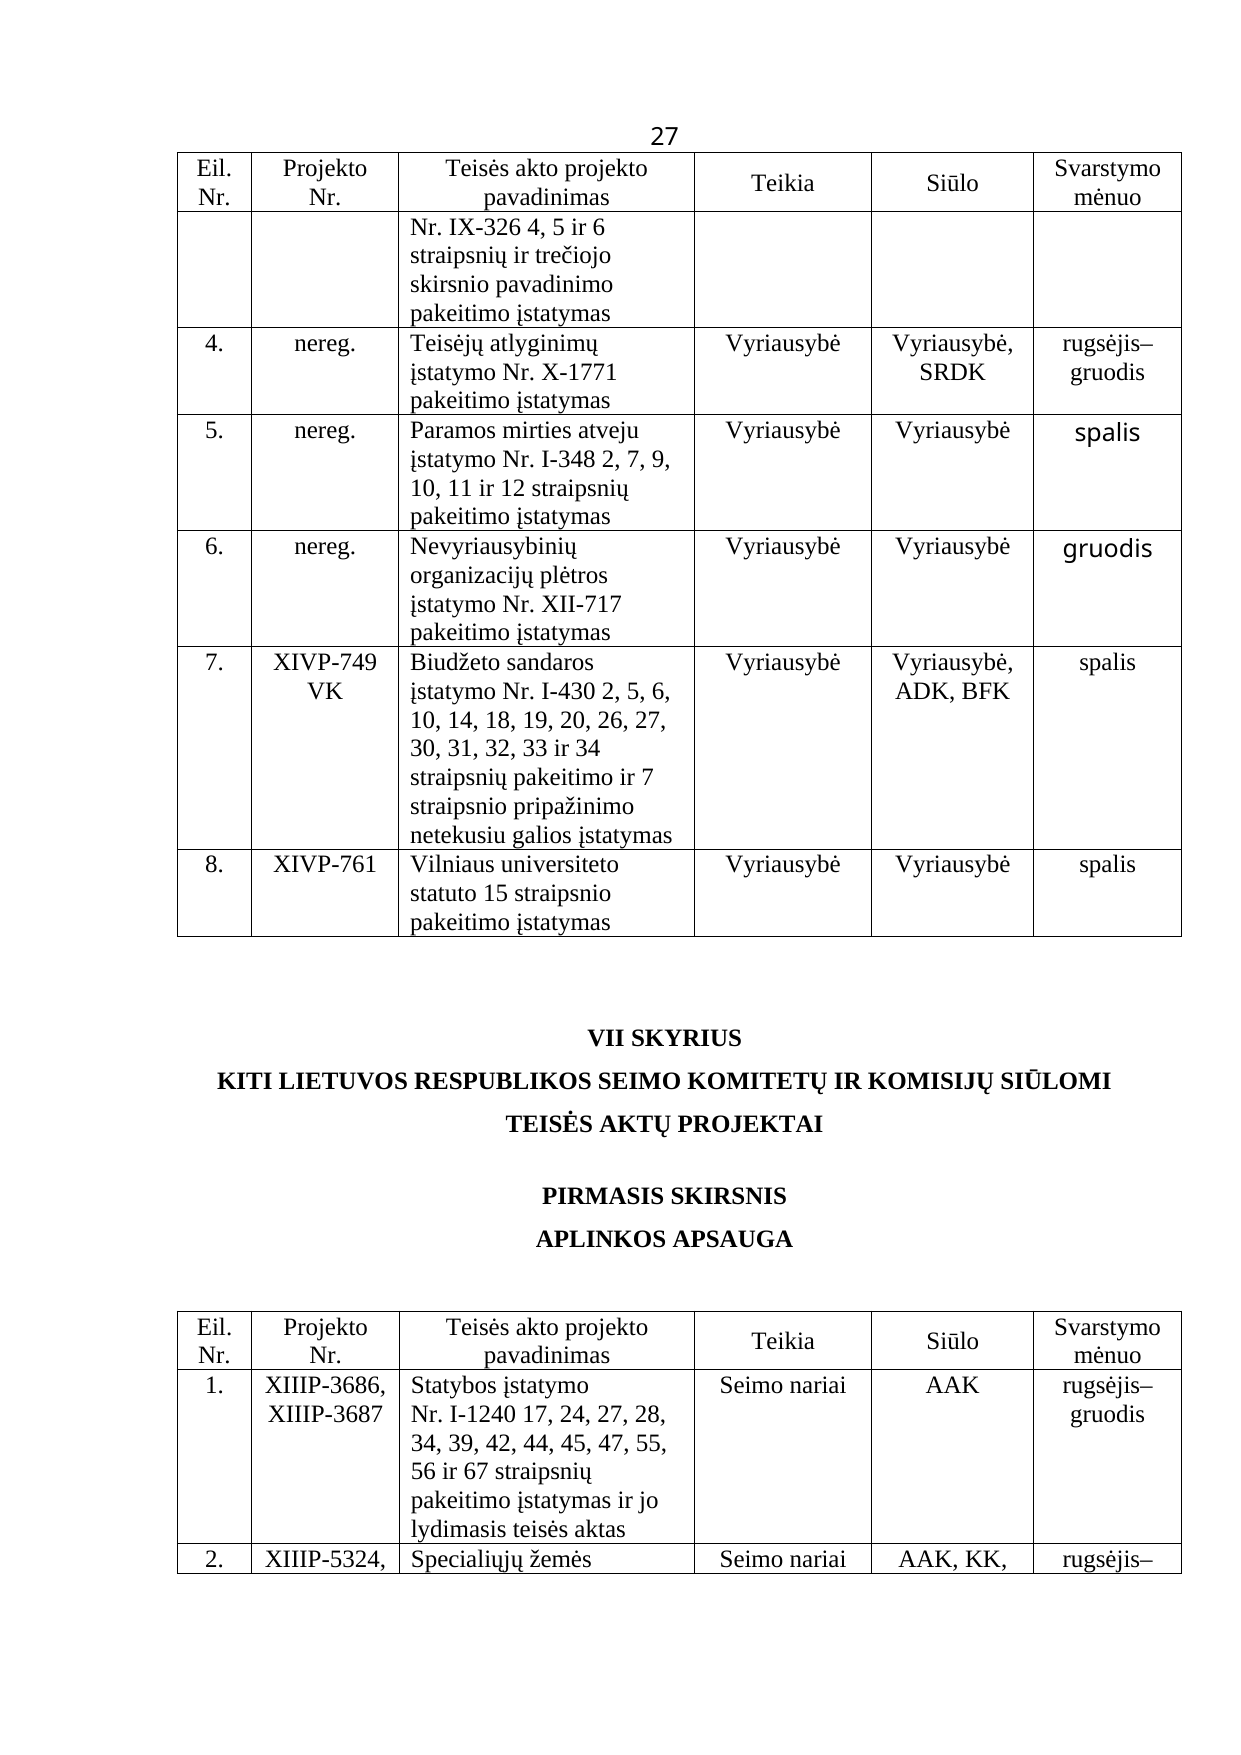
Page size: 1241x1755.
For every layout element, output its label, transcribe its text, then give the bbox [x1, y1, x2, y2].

table_cell Vyriausybė, ADK, BFK [872, 647, 1033, 848]
table_header Projekto Nr. [252, 1312, 399, 1369]
table_cell 4. [178, 328, 251, 414]
table_header Eil. Nr. [178, 153, 251, 211]
table_cell AAK, KK, [872, 1544, 1033, 1572]
table_cell spalis [1034, 415, 1181, 530]
table_header Teisės akto projekto pavadinimas [400, 1312, 694, 1369]
table_cell Vyriausybė, SRDK [872, 328, 1033, 414]
table_cell Vyriausybė [872, 850, 1033, 936]
table_cell nereg. [252, 415, 398, 530]
table_header Teikia [695, 1312, 871, 1369]
table_cell Vilniaus universiteto statuto 15 straipsnio pakeitimo įstatymas [399, 850, 694, 936]
table_cell rugsėjis– [1034, 1544, 1181, 1572]
table_cell nereg. [252, 531, 398, 646]
table_cell Teisėjų atlyginimų įstatymo Nr. X-1771 pakeitimo įstatymas [399, 328, 694, 414]
table_cell nereg. [252, 328, 398, 414]
text PIRMASIS SKIRSNIS [177, 1181, 1152, 1210]
table_header Siūlo [872, 1312, 1033, 1369]
table_cell Vyriausybė [872, 531, 1033, 646]
table_cell XIIIP-5324, [252, 1544, 399, 1572]
table_cell 8. [178, 850, 251, 936]
table_header Siūlo [872, 153, 1033, 211]
table_cell Nr. IX-326 4, 5 ir 6 straipsnių ir trečiojo skirsnio pavadinimo pakeitimo įstatymas [399, 212, 694, 327]
table_cell 1. [178, 1370, 251, 1543]
table_cell rugsėjis–gruodis [1034, 1370, 1181, 1543]
table_header Projekto Nr. [252, 153, 398, 211]
table_cell Vyriausybė [695, 415, 871, 530]
table_cell Vyriausybė [872, 415, 1033, 530]
table_cell spalis [1034, 850, 1181, 936]
table_cell XIVP-749 VK [252, 647, 398, 848]
text KITI LIETUVOS RESPUBLIKOS SEIMO KOMITETŲ IR KOMISIJŲ SIŪLOMI [177, 1066, 1152, 1095]
table_header Svarstymo mėnuo [1034, 1312, 1181, 1369]
table_cell Vyriausybė [695, 850, 871, 936]
table_header Teikia [695, 153, 871, 211]
table_cell 5. [178, 415, 251, 530]
table_cell [252, 212, 398, 327]
table_cell Vyriausybė [695, 328, 871, 414]
table_cell 7. [178, 647, 251, 848]
table_header Eil. Nr. [178, 1312, 251, 1369]
table_cell Seimo nariai [695, 1370, 871, 1543]
text VII SKYRIUS [177, 1023, 1152, 1052]
table_cell Nevyriausybinių organizacijų plėtros įstatymo Nr. XII-717 pakeitimo įstatymas [399, 531, 694, 646]
text TEISĖS AKTŲ PROJEKTAI [177, 1109, 1152, 1138]
table_cell Specialiųjų žemės [400, 1544, 694, 1572]
table_cell 6. [178, 531, 251, 646]
table_cell [178, 212, 251, 327]
text APLINKOS APSAUGA [177, 1224, 1152, 1253]
table_cell AAK [872, 1370, 1033, 1543]
table_cell Seimo nariai [695, 1544, 871, 1572]
table_cell spalis [1034, 647, 1181, 848]
table_cell Vyriausybė [695, 647, 871, 848]
table_cell Statybos įstatymo Nr. I-1240 17, 24, 27, 28, 34, 39, 42, 44, 45, 47, 55, 56 ir 67 straipsnių pakeitimo įstatymas ir jo lydimasis teisės aktas [400, 1370, 694, 1543]
table_cell XIIIP-3686, XIIIP-3687 [252, 1370, 399, 1543]
table_cell gruodis [1034, 531, 1181, 646]
table_cell [1034, 212, 1181, 327]
table_cell [695, 212, 871, 327]
table_header Teisės akto projekto pavadinimas [399, 153, 694, 211]
table_cell Paramos mirties atveju įstatymo Nr. I-348 2, 7, 9, 10, 11 ir 12 straipsnių pakeitimo įstatymas [399, 415, 694, 530]
table_header Svarstymo mėnuo [1034, 153, 1181, 211]
table_cell Biudžeto sandaros įstatymo Nr. I-430 2, 5, 6, 10, 14, 18, 19, 20, 26, 27, 30, 31, 32, 33 ir 34 straipsnių pakeitimo ir 7 straipsnio pripažinimo netekusiu galios įstatymas [399, 647, 694, 848]
table_cell XIVP-761 [252, 850, 398, 936]
table_cell rugsėjis–gruodis [1034, 328, 1181, 414]
table_cell 2. [178, 1544, 251, 1572]
table_cell [872, 212, 1033, 327]
table_cell Vyriausybė [695, 531, 871, 646]
